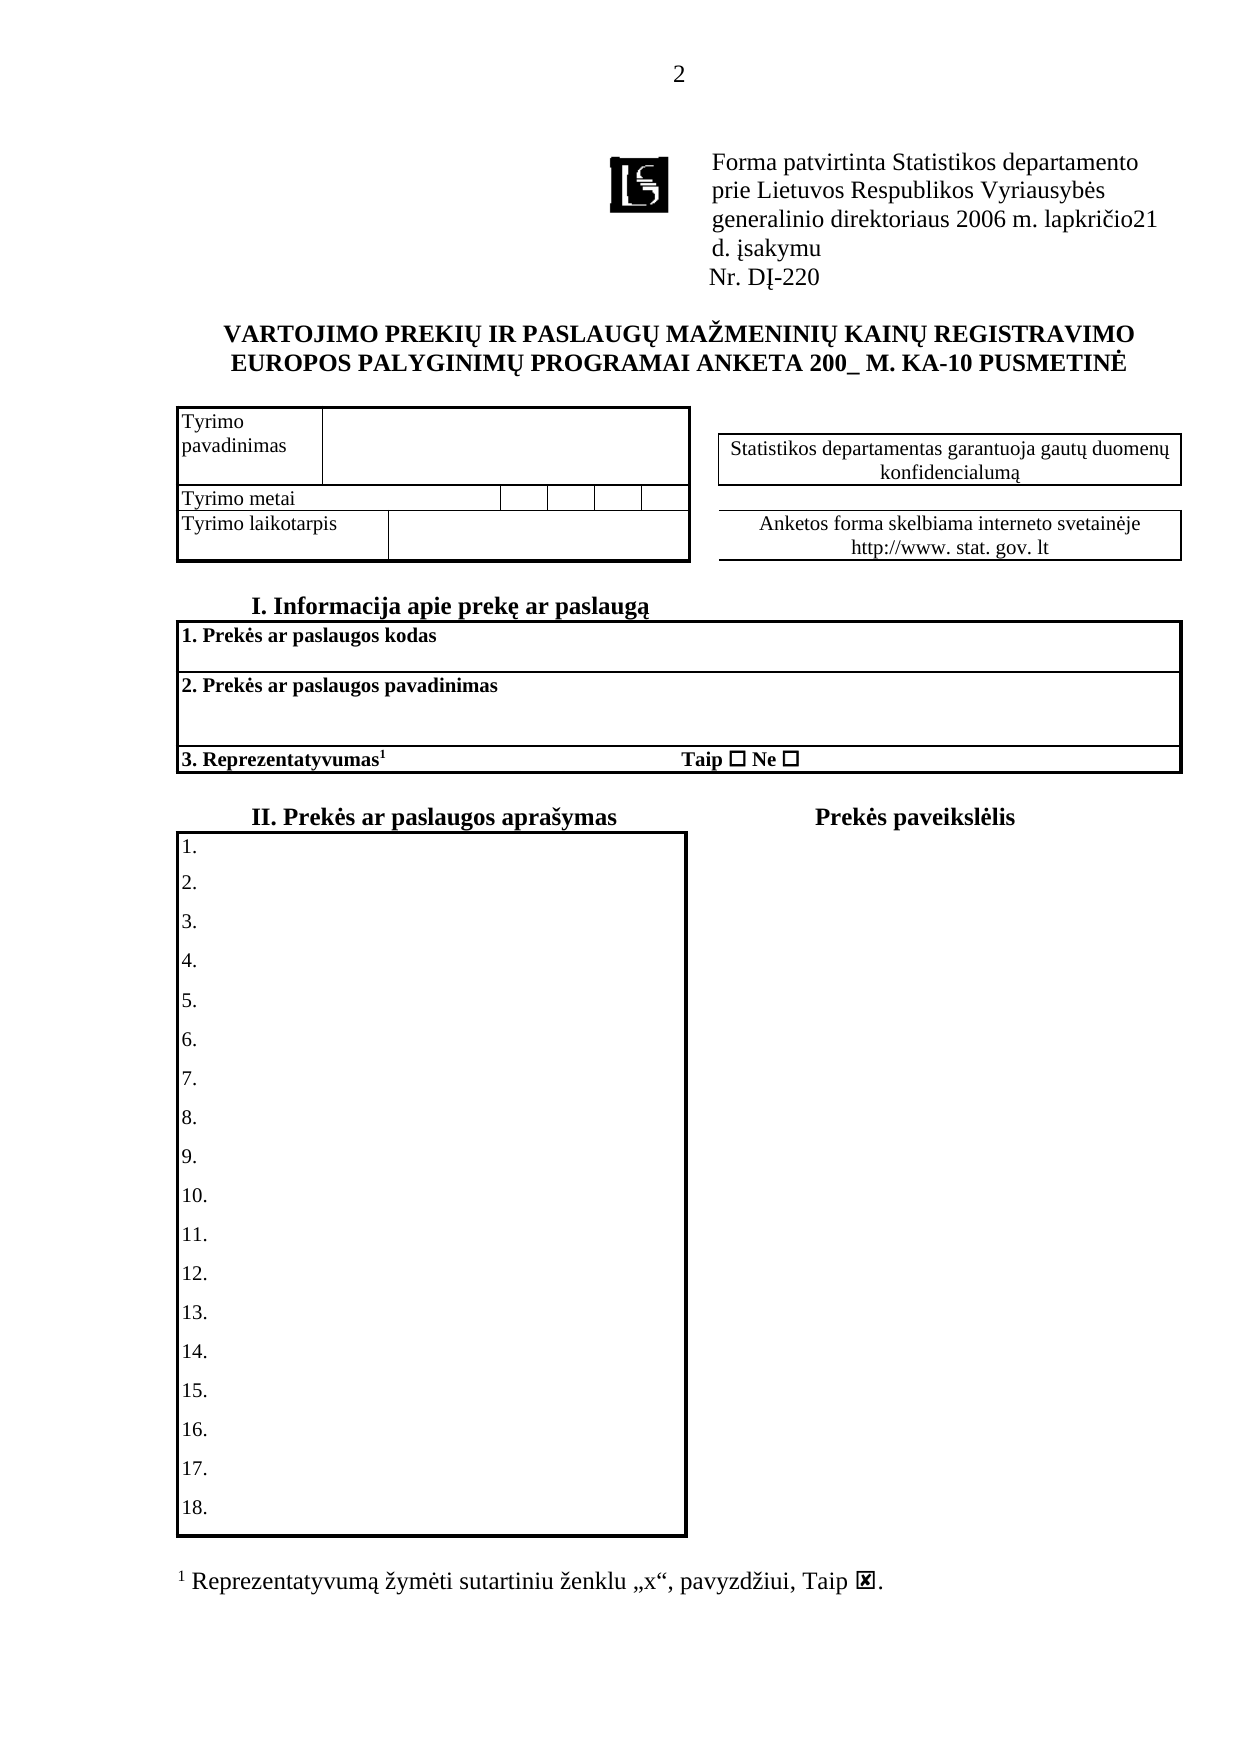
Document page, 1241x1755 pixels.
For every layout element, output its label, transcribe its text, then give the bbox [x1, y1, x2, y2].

table_cell 18. [179, 1495, 684, 1534]
table_cell [1177, 486, 1181, 510]
table_cell 3. [179, 909, 684, 948]
table_cell Statistikos departamentas garantuoja gautų duomenų konfidencialumą [719, 435, 1180, 484]
table_cell 12. [179, 1261, 684, 1300]
table_cell [595, 486, 599, 510]
table_header 1. [179, 834, 684, 870]
table_cell 4. [179, 949, 684, 987]
table_cell [691, 510, 719, 559]
table_cell [637, 486, 641, 510]
table_cell 10. [179, 1183, 684, 1222]
table_header [691, 406, 719, 433]
table_cell Tyrimo laikotarpis [179, 511, 388, 559]
table_cell 14. [179, 1339, 684, 1378]
table_cell [389, 511, 688, 559]
table_cell 5. [179, 988, 684, 1027]
table_cell [691, 433, 718, 484]
table_cell [691, 484, 719, 510]
table_cell 17. [179, 1456, 684, 1495]
table_cell 2. [179, 870, 684, 909]
text I. Informacija apie prekę ar paslaugą [177, 591, 1181, 620]
table_cell 9. [179, 1144, 684, 1183]
table_cell [719, 486, 723, 510]
table_cell 15. [179, 1378, 684, 1417]
text 1 Reprezentatyvumą žymėti sutartiniu ženklu „x“, pavyzdžiui, Taip . [177, 1566, 1181, 1595]
text Forma patvirtinta Statistikos departamento prie Lietuvos Respublikos Vyriausybės generalinio direktoriaus 2006 m. lapkričio21 d. įsakymu [712, 147, 1181, 262]
table_cell [590, 486, 594, 510]
text VARTOJIMO PREKIŲ IR PASLAUGŲ MAŽMENINIŲ KAINŲ REGISTRAVIMO EUROPOS PALYGINIMŲ PROGRAMAI ANKETA 200_ M. KA-10 PUSMETINĖ [177, 319, 1181, 377]
table_header Tyrimo pavadinimas [179, 409, 322, 484]
table_header [323, 409, 688, 484]
table_cell 7. [179, 1066, 684, 1105]
table_header [719, 406, 1181, 433]
table_cell [543, 486, 547, 510]
table_cell 8. [179, 1105, 684, 1144]
table_cell 11. [179, 1222, 684, 1261]
text II. Prekės ar paslaugos aprašymas Prekės paveikslėlis [177, 802, 1181, 831]
table_cell 16. [179, 1417, 684, 1456]
table_cell 6. [179, 1027, 684, 1066]
text Nr. DĮ-220 [177, 262, 1181, 291]
table_cell [501, 486, 505, 510]
table_cell 13. [179, 1300, 684, 1339]
